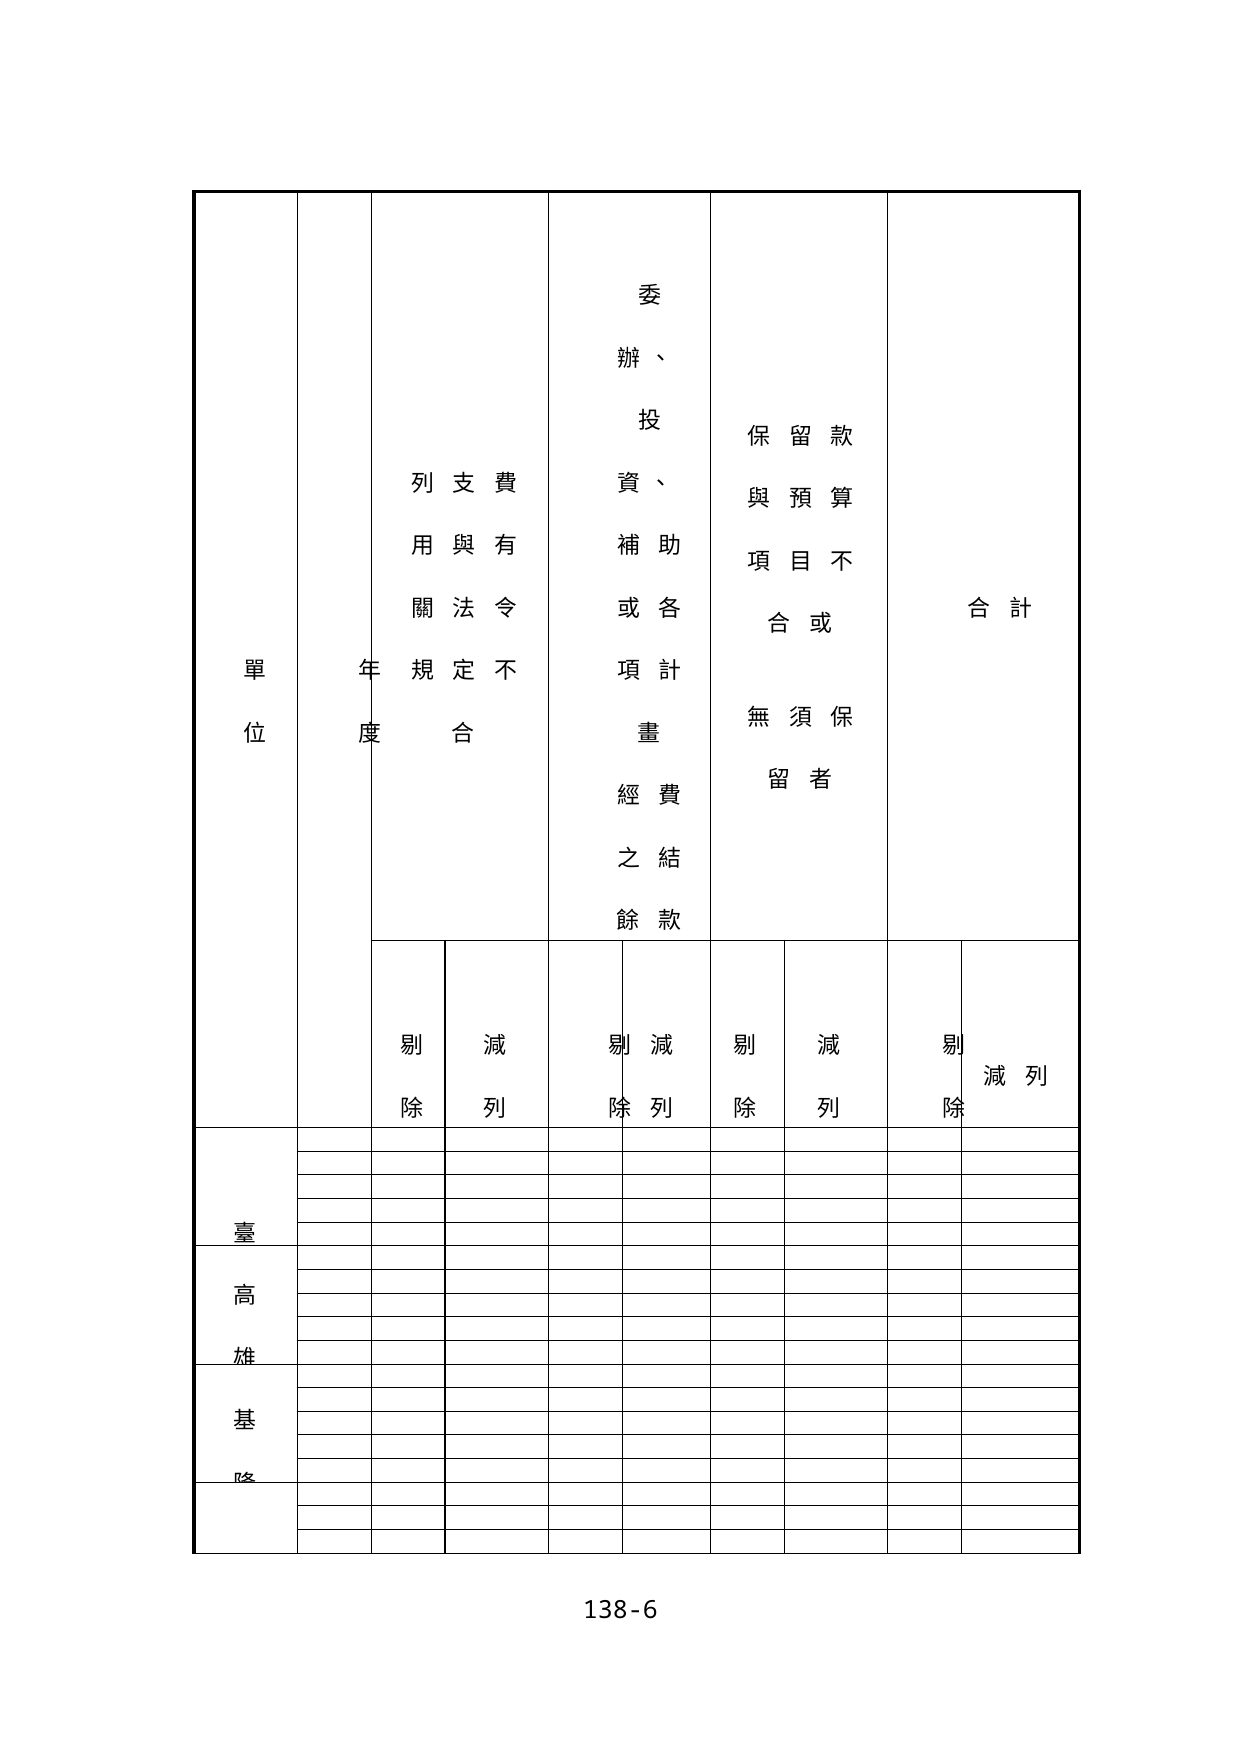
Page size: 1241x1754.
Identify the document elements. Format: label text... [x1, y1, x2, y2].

table_cell 104 [623, 1459, 710, 1482]
table_cell - [549, 1435, 622, 1458]
table_cell - [623, 1365, 710, 1387]
table_cell - [711, 1435, 784, 1458]
table_cell - [549, 1128, 622, 1151]
table_cell 106 [298, 1388, 371, 1411]
table_cell - [711, 1199, 784, 1222]
table_cell - [711, 1412, 784, 1434]
table_cell - [711, 1388, 784, 1411]
table_cell - [888, 1246, 961, 1269]
table_cell 55 [785, 1459, 887, 1482]
table_cell 49 [623, 1506, 710, 1529]
table_cell 剔除 [711, 941, 784, 1127]
table_cell - [888, 1223, 961, 1245]
table_cell 2 [623, 1294, 710, 1316]
table_cell - [372, 1246, 444, 1269]
table_cell 47 [962, 1388, 1078, 1411]
table_cell - [888, 1175, 961, 1198]
table_cell - [711, 1246, 784, 1269]
table_header 委辦、投資、補助或各項計畫 經費之結餘款 [549, 193, 710, 939]
table_cell 宜蘭縣 [196, 1483, 297, 1553]
table_cell 100 [962, 1128, 1078, 1151]
table_cell - [623, 1412, 710, 1434]
table_cell - [711, 1152, 784, 1174]
table_cell - [372, 1294, 444, 1316]
table_cell - [446, 1223, 548, 1245]
table_cell 107 [298, 1412, 371, 1434]
table_cell - [549, 1294, 622, 1316]
table_cell - [446, 1246, 548, 1269]
table_cell - [372, 1412, 444, 1434]
table_cell 5 [446, 1341, 548, 1363]
table_cell 432 [785, 1223, 887, 1245]
table_cell - [785, 1270, 887, 1292]
table_cell 106 [298, 1152, 371, 1174]
table_cell - [785, 1246, 887, 1269]
table_cell - [372, 1199, 444, 1222]
table_cell - [711, 1506, 784, 1529]
table_cell 13 [446, 1412, 548, 1434]
table_cell - [549, 1388, 622, 1411]
table_cell 108 [785, 1506, 887, 1529]
table_cell - [711, 1459, 784, 1482]
table_cell 272 [446, 1294, 548, 1316]
table_cell - [549, 1530, 622, 1553]
table_cell 530 [962, 1412, 1078, 1434]
table_cell - [446, 1128, 548, 1151]
table_cell - [888, 1530, 961, 1553]
table_cell - [549, 1317, 622, 1340]
table_cell 6 [446, 1317, 548, 1340]
table_cell 37 [962, 1246, 1078, 1269]
table_cell 275 [962, 1294, 1078, 1316]
table_cell 280 [962, 1365, 1078, 1387]
table_cell - [372, 1175, 444, 1198]
table_cell 280 [785, 1365, 887, 1387]
table_cell 105 [298, 1128, 371, 1151]
table_cell - [623, 1152, 710, 1174]
table_cell - [962, 1199, 1078, 1222]
table_cell 123 [962, 1341, 1078, 1363]
table_cell - [711, 1294, 784, 1316]
table_cell - [711, 1365, 784, 1387]
table_cell - [888, 1435, 961, 1458]
table_cell - [785, 1294, 887, 1316]
table_cell - [549, 1483, 622, 1505]
table_cell - [711, 1483, 784, 1505]
table_cell 108 [298, 1199, 371, 1222]
table_cell 475 [962, 1483, 1078, 1505]
table_cell - [785, 1175, 887, 1198]
table_cell - [623, 1530, 710, 1553]
table_cell - [711, 1317, 784, 1340]
table_cell 109 [298, 1459, 371, 1482]
table_cell - [372, 1365, 444, 1387]
table_cell - [372, 1128, 444, 1151]
table_cell 475 [785, 1483, 887, 1505]
table_cell 105 [298, 1365, 371, 1387]
table_cell - [711, 1223, 784, 1245]
table_cell - [446, 1199, 548, 1222]
table_cell 720 [623, 1317, 710, 1340]
table_cell - [372, 1341, 444, 1363]
table_cell 37 [623, 1246, 710, 1269]
table_cell 595 [962, 1270, 1078, 1292]
table_cell - [888, 1483, 961, 1505]
table_cell 3,728 [623, 1175, 710, 1198]
table_cell 6 [446, 1435, 548, 1458]
table_cell - [888, 1506, 961, 1529]
table_cell 減列 [785, 941, 887, 1127]
table_cell 109 [298, 1223, 371, 1245]
table_cell 3,728 [962, 1175, 1078, 1198]
table_cell － [888, 1459, 961, 1482]
table_cell 減列 [962, 941, 1078, 1127]
table_cell - [888, 1128, 961, 1151]
table_cell 108 [298, 1435, 371, 1458]
table_header 合計 [888, 193, 1078, 939]
table_cell - [549, 1341, 622, 1363]
table_cell - [372, 1506, 444, 1529]
table_cell 剔除 [372, 941, 444, 1127]
table_cell - [785, 1317, 887, 1340]
table_cell 107 [298, 1530, 371, 1553]
table_cell - [711, 1175, 784, 1198]
table_cell - [711, 1530, 784, 1553]
table_cell - [549, 1152, 622, 1174]
table_cell - [623, 1223, 710, 1245]
table_cell 剔除 [888, 941, 961, 1127]
table_cell 107 [298, 1294, 371, 1316]
table_cell - [888, 1199, 961, 1222]
table_cell - [623, 1388, 710, 1411]
table_cell - [888, 1388, 961, 1411]
table_cell - [446, 1530, 548, 1553]
table_cell - [785, 1152, 887, 1174]
table_cell - [711, 1128, 784, 1151]
table_cell - [549, 1412, 622, 1434]
table_cell - [785, 1199, 887, 1222]
table_cell - [446, 1365, 548, 1387]
table_cell - [446, 1152, 548, 1174]
table_cell 109 [298, 1341, 371, 1363]
table_cell 6 [888, 1152, 961, 1174]
table_cell 106 [298, 1506, 371, 1529]
table_cell - [446, 1483, 548, 1505]
table_cell 726 [962, 1317, 1078, 1340]
table_cell - [372, 1388, 444, 1411]
table_cell - [549, 1175, 622, 1198]
table_cell 6 [372, 1152, 444, 1174]
table_cell - [372, 1317, 444, 1340]
table_cell 臺南市 [196, 1128, 297, 1245]
table_cell - [372, 1530, 444, 1553]
table_cell - [711, 1341, 784, 1363]
table_cell 157 [962, 1506, 1078, 1529]
table_cell 基隆市 [196, 1365, 297, 1482]
table_cell - [549, 1246, 622, 1269]
table_cell - [446, 1175, 548, 1198]
table_cell - [549, 1365, 622, 1387]
table_cell - [888, 1365, 961, 1387]
table_cell - [785, 1341, 887, 1363]
table_cell 108 [298, 1317, 371, 1340]
table_cell 減列 [446, 941, 548, 1127]
table_cell 105 [298, 1246, 371, 1269]
table_cell - [623, 1199, 710, 1222]
table_cell 40 [785, 1388, 887, 1411]
table_header 保留款與預算項目不合或 無須保留者 [711, 193, 887, 939]
table_cell - [549, 1506, 622, 1529]
table_cell - [372, 1459, 444, 1482]
table_header 年度 [298, 193, 371, 1127]
table_cell - [372, 1270, 444, 1292]
table_cell 105 [298, 1483, 371, 1505]
table_cell - [446, 1270, 548, 1292]
table_cell - [549, 1199, 622, 1222]
table_cell 1,540 [785, 1530, 887, 1553]
table_cell 100 [785, 1128, 887, 1151]
table_cell - [446, 1506, 548, 1529]
table_cell 160 [962, 1459, 1078, 1482]
table_cell - [372, 1223, 444, 1245]
table_cell - [372, 1435, 444, 1458]
table_header 單位 [196, 193, 297, 1127]
table_cell - [888, 1341, 961, 1363]
table_cell - [888, 1412, 961, 1434]
table_cell 7 [446, 1388, 548, 1411]
table_cell - [888, 1294, 961, 1316]
table_cell - [888, 1317, 961, 1340]
table_cell - [962, 1152, 1078, 1174]
table_cell 106 [298, 1270, 371, 1292]
table_cell 高雄市 [196, 1246, 297, 1363]
table_cell - [372, 1483, 444, 1505]
table_cell 剔除 [549, 941, 622, 1127]
table_cell 1,540 [962, 1530, 1078, 1553]
table_cell - [785, 1435, 887, 1458]
table_cell 595 [623, 1270, 710, 1292]
table_cell - [888, 1270, 961, 1292]
table_cell 516 [785, 1412, 887, 1434]
table_cell 減列 [623, 941, 710, 1127]
table_cell - [711, 1270, 784, 1292]
table_cell - [549, 1459, 622, 1482]
table_cell - [446, 1459, 548, 1482]
table_cell - [549, 1223, 622, 1245]
table_cell 107 [298, 1175, 371, 1198]
table_cell - [623, 1483, 710, 1505]
table_cell - [623, 1128, 710, 1151]
table_cell 432 [962, 1223, 1078, 1245]
table_cell 29 [623, 1435, 710, 1458]
table_cell 117 [623, 1341, 710, 1363]
table_cell - [549, 1270, 622, 1292]
table_cell 35 [962, 1435, 1078, 1458]
table_header 列支費用與有關法令規定不合 [372, 193, 548, 939]
